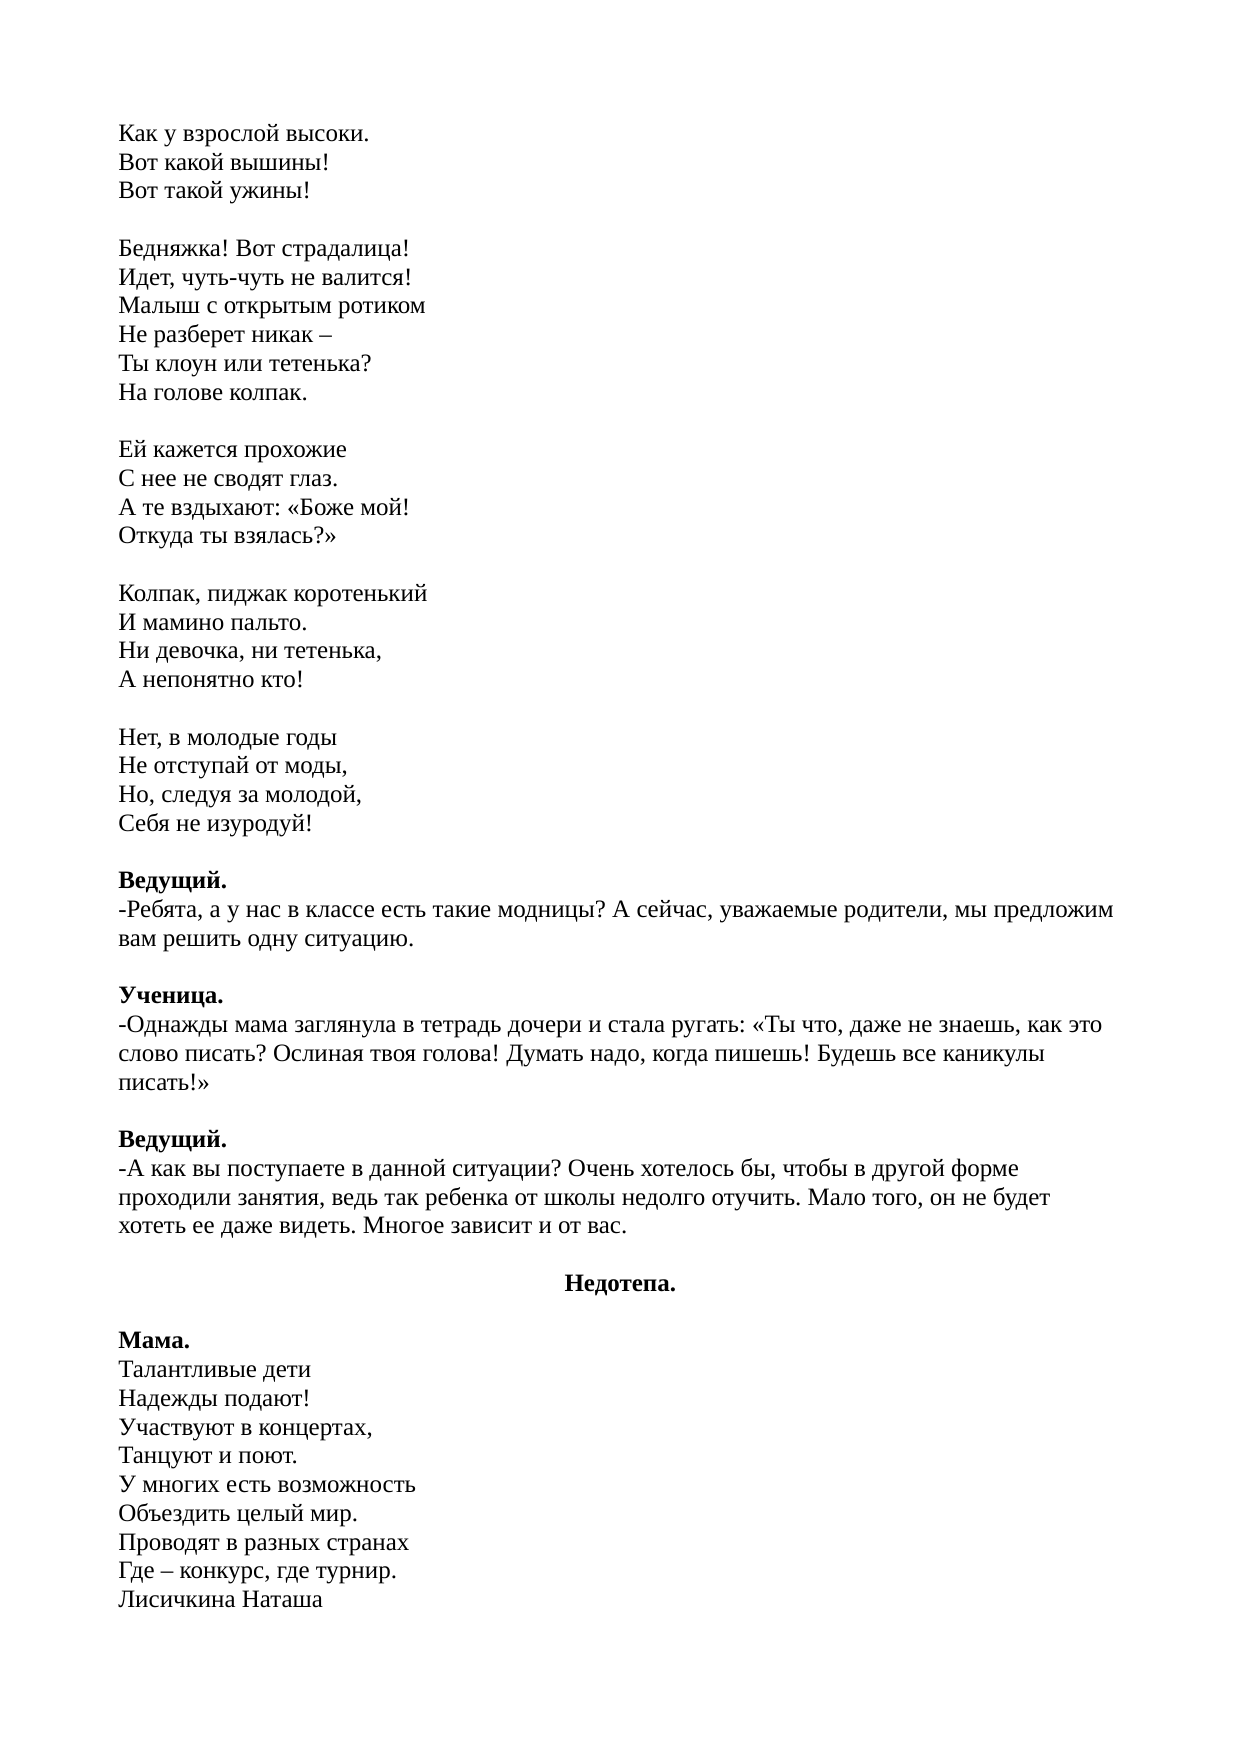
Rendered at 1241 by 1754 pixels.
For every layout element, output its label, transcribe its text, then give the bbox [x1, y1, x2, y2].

text Себя не изуродуй! [118, 808, 1122, 837]
text Ни девочка, ни тетенька, [118, 636, 1122, 664]
text Колпак, пиджак коротенький [118, 578, 1122, 607]
text Идет, чуть-чуть не валится! [118, 262, 1122, 291]
text Откуда ты взялась?» [118, 521, 1122, 549]
text С нее не сводят глаз. [118, 463, 1122, 492]
text Нет, в молодые годы [118, 722, 1122, 751]
text На голове колпак. [118, 377, 1122, 406]
text Ей кажется прохожие [118, 434, 1122, 463]
text Объездить целый мир. [118, 1498, 1122, 1527]
text Вот какой вышины! [118, 147, 1122, 176]
text И мамино пальто. [118, 607, 1122, 636]
text Не разберет никак – [118, 319, 1122, 348]
text Мама. [118, 1326, 1122, 1354]
text Танцуют и поют. [118, 1441, 1122, 1469]
text Ведущий. [118, 866, 1122, 894]
text Ведущий. [118, 1124, 1122, 1153]
text Бедняжка! Вот страдалица! [118, 233, 1122, 262]
text Как у взрослой высоки. [118, 118, 1122, 147]
text Надежды подают! [118, 1383, 1122, 1412]
text -Ребята, а у нас в классе есть такие модницы? А сейчас, уважаемые родители, мы предложим вам решить одну ситуацию. [118, 894, 1122, 952]
text Но, следуя за молодой, [118, 779, 1122, 808]
text Лисичкина Наташа [118, 1584, 1122, 1613]
text Вот такой ужины! [118, 176, 1122, 204]
text Участвуют в концертах, [118, 1412, 1122, 1441]
text -А как вы поступаете в данной ситуации? Очень хотелось бы, чтобы в другой форме проходили занятия, ведь так ребенка от школы недолго отучить. Мало того, он не будет хотеть ее даже видеть. Многое зависит и от вас. [118, 1153, 1122, 1239]
text Ученица. [118, 981, 1122, 1009]
text Недотепа. [118, 1268, 1122, 1297]
text А те вздыхают: «Боже мой! [118, 492, 1122, 521]
text -Однажды мама заглянула в тетрадь дочери и стала ругать: «Ты что, даже не знаешь, как это слово писать? Ослиная твоя голова! Думать надо, когда пишешь! Будешь все каникулы писать!» [118, 1009, 1122, 1096]
text Малыш с открытым ротиком [118, 291, 1122, 319]
text Где – конкурс, где турнир. [118, 1556, 1122, 1584]
text Ты клоун или тетенька? [118, 348, 1122, 377]
text У многих есть возможность [118, 1469, 1122, 1498]
text Проводят в разных странах [118, 1527, 1122, 1556]
text Не отступай от моды, [118, 751, 1122, 779]
text А непонятно кто! [118, 664, 1122, 693]
text Талантливые дети [118, 1354, 1122, 1383]
